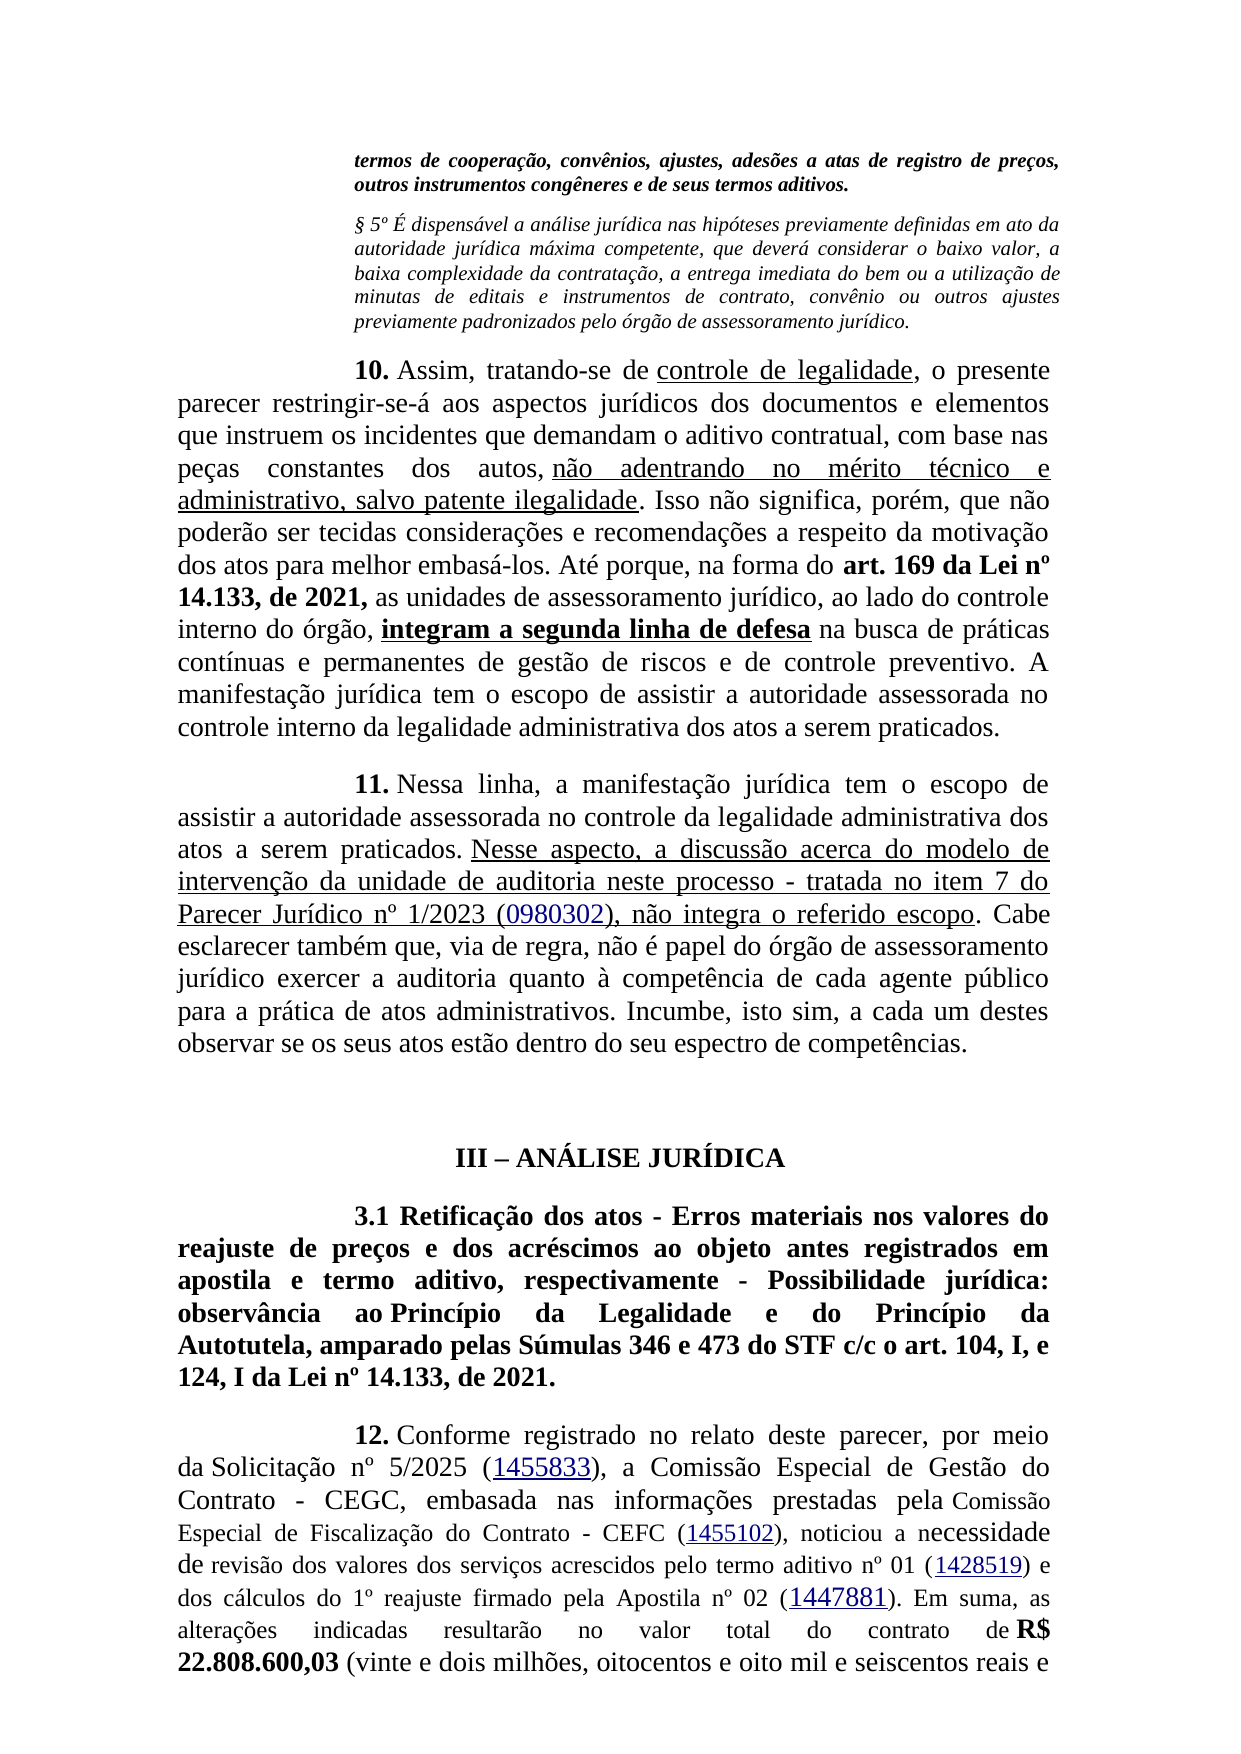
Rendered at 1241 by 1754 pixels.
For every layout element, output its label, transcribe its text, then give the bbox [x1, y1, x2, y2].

text 10. Assim, tratando-se de controle de legalidade, o presente parecer restringir-se-á aos aspectos jurídicos dos documentos e elementos que instruem os incidentes que demandam o aditivo contratual, com base nas peças constantes dos autos, não adentrando no mérito técnico e administrativo, salvo patente ilegalidade. Isso não significa, porém, que não poderão ser tecidas considerações e recomendações a respeito da motivação dos atos para melhor embasá-los. Até porque, na forma do art. 169 da Lei nº 14.133, de 2021, as unidades de assessoramento jurídico, ao lado do controle interno do órgão, integram a segunda linha de defesa na busca de práticas contínuas e permanentes de gestão de riscos e de controle preventivo. A manifestação jurídica tem o escopo de assistir a autoridade assessorada no controle interno da legalidade administrativa dos atos a serem praticados. [177, 353, 1051, 742]
text 11. Nessa linha, a manifestação jurídica tem o escopo de assistir a autoridade assessorada no controle da legalidade administrativa dos atos a serem praticados. Nesse aspecto, a discussão acerca do modelo de intervenção da unidade de auditoria neste processo - tratada no item 7 do Parecer Jurídico nº 1/2023 (0980302), não integra o referido escopo. Cabe esclarecer também que, via de regra, não é papel do órgão de assessoramento jurídico exercer a auditoria quanto à competência de cada agente público para a prática de atos administrativos. Incumbe, isto sim, a cada um destes observar se os seus atos estão dentro do seu espectro de competências. [177, 767, 1051, 1059]
text III – ANÁLISE JURÍDICA [190, 1141, 1051, 1173]
text 12. Conforme registrado no relato deste parecer, por meio da Solicitação nº 5/2025 (1455833), a Comissão Especial de Gestão do Contrato - CEGC, embasada nas informações prestadas pela Comissão Especial de Fiscalização do Contrato - CEFC (1455102), noticiou a necessidade de revisão dos valores dos serviços acrescidos pelo termo aditivo nº 01 (1428519) e dos cálculos do 1º reajuste firmado pela Apostila nº 02 (1447881). Em suma, as alterações indicadas resultarão no valor total do contrato de R$ 22.808.600,03 (vinte e dois milhões, oitocentos e oito mil e seiscentos reais e [177, 1418, 1051, 1677]
text § 5º É dispensável a análise jurídica nas hipóteses previamente definidas em ato da autoridade jurídica máxima competente, que deverá considerar o baixo valor, a baixa complexidade da contratação, a entrega imediata do bem ou a utilização de minutas de editais e instrumentos de contrato, convênio ou outros ajustes previamente padronizados pelo órgão de assessoramento jurídico. [354, 212, 1063, 333]
text 3.1 Retificação dos atos - Erros materiais nos valores do reajuste de preços e dos acréscimos ao objeto antes registrados em apostila e termo aditivo, respectivamente - Possibilidade jurídica: observância ao Princípio da Legalidade e do Princípio da Autotutela, amparado pelas Súmulas 346 e 473 do STF c/c o art. 104, I, e 124, I da Lei nº 14.133, de 2021. [177, 1198, 1051, 1393]
text termos de cooperação, convênios, ajustes, adesões a atas de registro de preços, outros instrumentos congêneres e de seus termos aditivos. [354, 147, 1063, 196]
